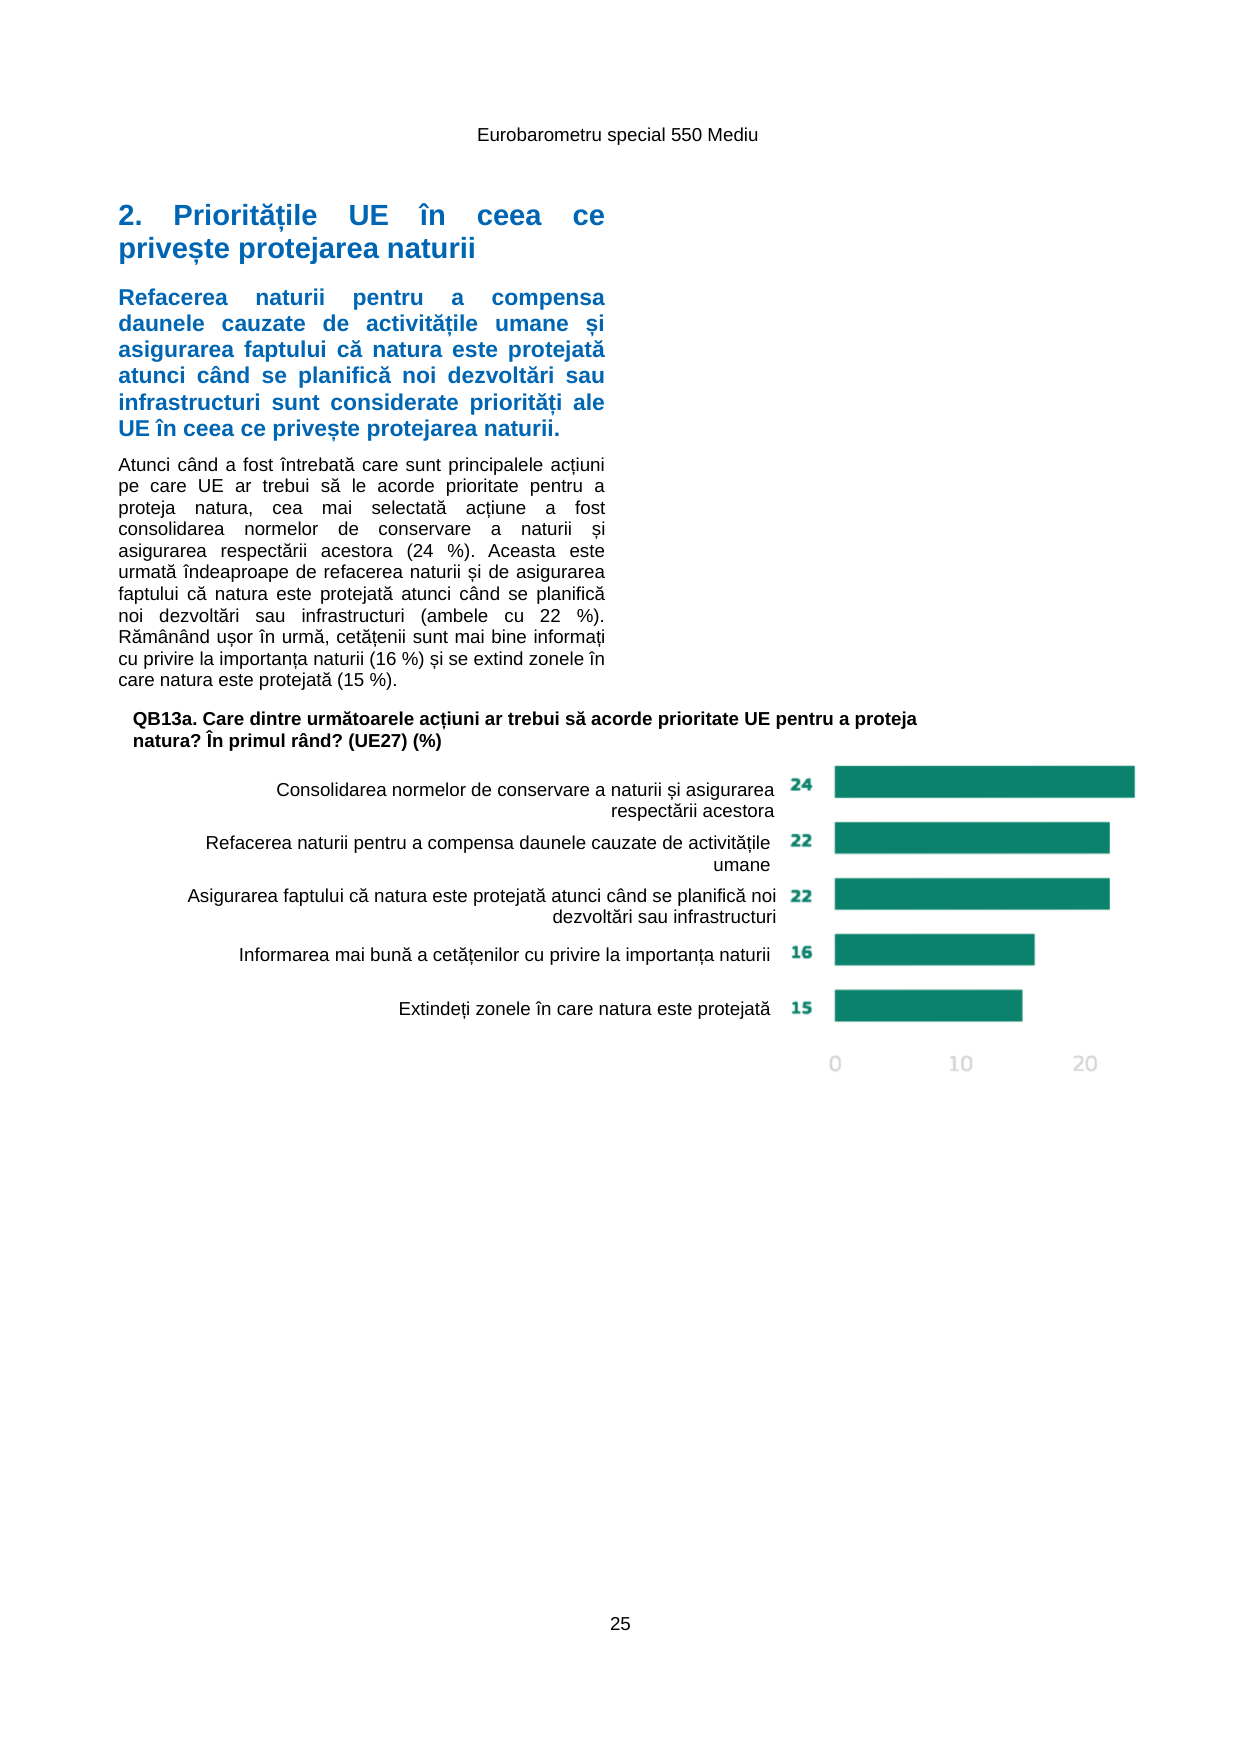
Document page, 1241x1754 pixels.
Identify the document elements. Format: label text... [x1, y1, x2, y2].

text Refacerea naturii pentru a compensa daunele cauzate de activitățile umane și asigurarea faptului că natura este protejată atunci când se planifică noi dezvoltări sau infrastructuri sunt considerate priorități ale UE în ceea ce privește protejarea naturii. [118, 283, 605, 442]
picture [779, 747, 1144, 1089]
subtitle 2. Prioritățile UE în ceea ce privește protejarea naturii [118, 198, 605, 265]
text Atunci când a fost întrebată care sunt principalele acțiuni pe care UE ar trebui să le acorde prioritate pentru a proteja natura, cea mai selectată acțiune a fost consolidarea normelor de conservare a naturii și asigurarea respectării acestora (24 %). Aceasta este urmată îndeaproape de refacerea naturii și de asigurarea faptului că natura este protejată atunci când se planifică noi dezvoltări sau infrastructuri (ambele cu 22 %). Rămânând ușor în urmă, cetățenii sunt mai bine informați cu privire la importanța naturii (16 %) și se extind zonele în care natura este protejată (15 %). [118, 453, 605, 691]
